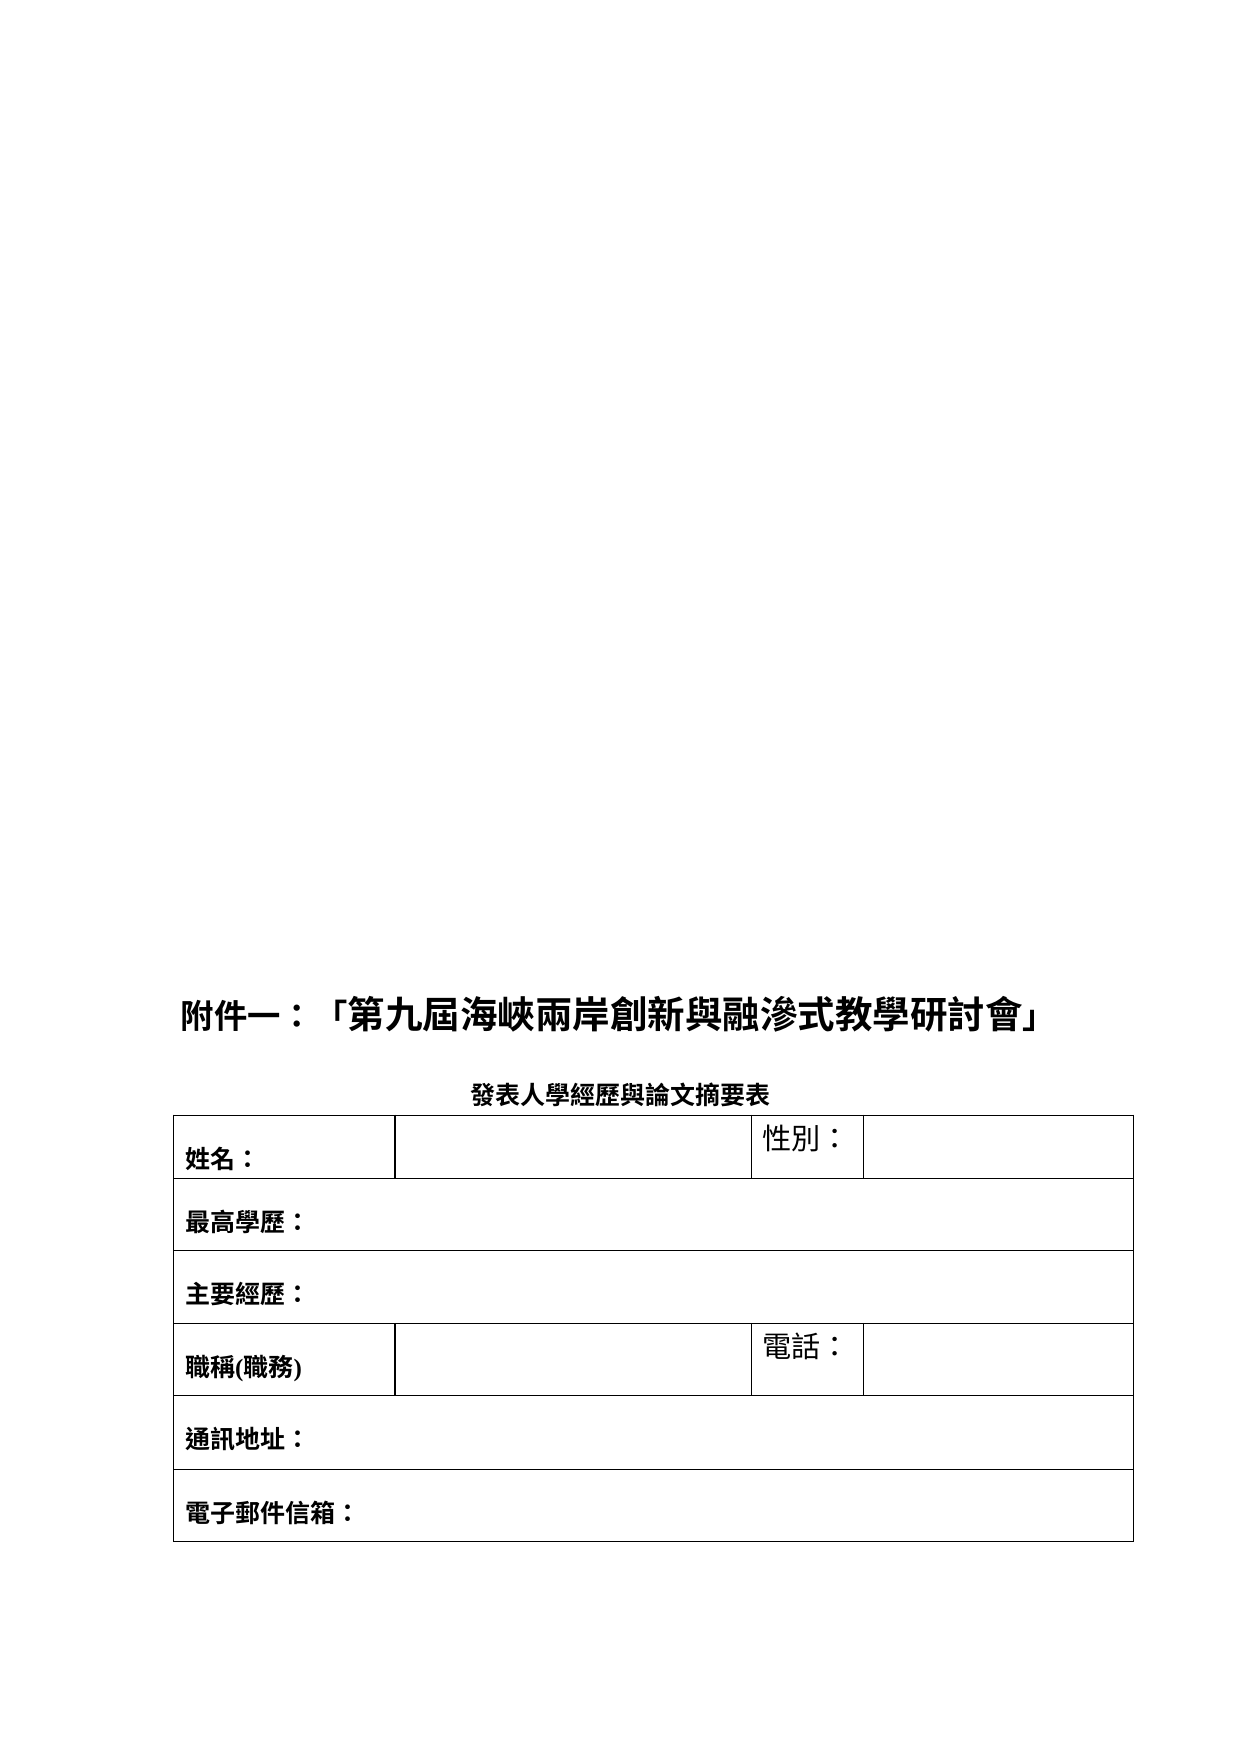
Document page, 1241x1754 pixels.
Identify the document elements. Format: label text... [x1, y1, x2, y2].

table_cell 職稱(職務) [174, 1324, 394, 1395]
text 附件一：「第九屆海峽兩岸創新與融滲式教學研討會」 [177, 971, 1059, 1033]
table_header [396, 1116, 751, 1178]
table_cell 電子郵件信箱： [174, 1470, 1133, 1541]
table_cell 電話： [752, 1324, 863, 1395]
table_header 姓名： [174, 1116, 394, 1178]
table_cell 主要經歷： [174, 1251, 1133, 1323]
text 發表人學經歷與論文摘要表 [177, 1052, 1063, 1114]
table_cell 最高學歷： [174, 1179, 1133, 1250]
table_cell [864, 1324, 1133, 1395]
table_header 性別： [752, 1116, 863, 1178]
table_cell 通訊地址： [174, 1396, 1133, 1469]
table_cell [396, 1324, 751, 1395]
table_header [864, 1116, 1133, 1178]
